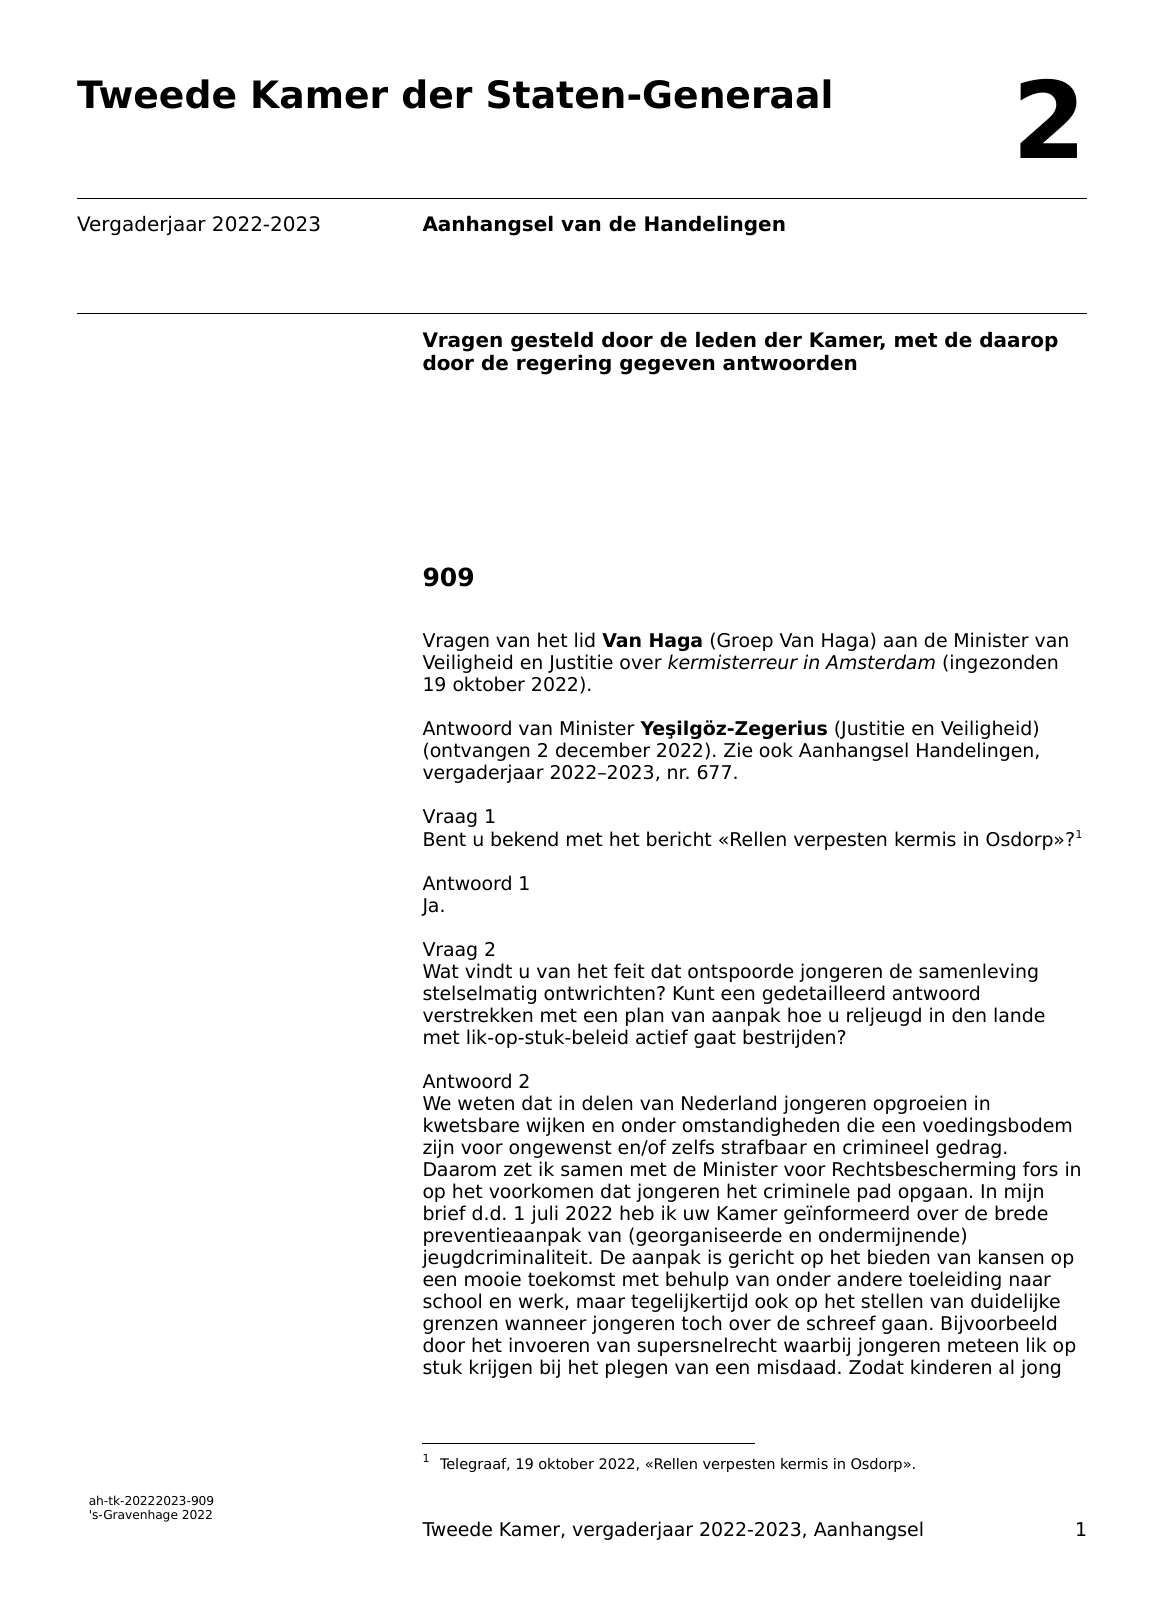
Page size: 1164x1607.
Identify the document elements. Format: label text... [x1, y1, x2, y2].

table_header Tweede Kamer der Staten-Generaal [77, 59, 886, 198]
table_cell Vergaderjaar 2022-2023 [77, 199, 422, 313]
text Vraag 2 [422, 939, 1087, 961]
text Daarom zet ik samen met de Minister voor Rechtsbescherming fors in op het voorkomen dat jongeren het criminele pad opgaan. In mijn brief d.d. 1 juli 2022 heb ik uw Kamer geïnformeerd over de brede preventieaanpak van (georganiseerde en ondermijnende) jeugdcriminaliteit. De aanpak is gericht op het bieden van kansen op een mooie toekomst met behulp van onder andere toeleiding naar school en werk, maar tegelijkertijd ook op het stellen van duidelijke grenzen wanneer jongeren toch over de schreef gaan. Bijvoorbeeld door het invoeren van supersnelrecht waarbij jongeren meteen lik op stuk krijgen bij het plegen van een misdaad. Zodat kinderen al jong [422, 1159, 1087, 1378]
text Telegraaf, 19 oktober 2022, «Rellen verpesten kermis in Osdorp». [422, 1452, 1087, 1474]
text Ja. [422, 894, 1087, 917]
text We weten dat in delen van Nederland jongeren opgroeien in kwetsbare wijken en onder omstandigheden die een voedingsbodem zijn voor ongewenst en/of zelfs strafbaar en crimineel gedrag. [422, 1093, 1087, 1159]
table_header 2 [886, 59, 1087, 198]
table_cell Vragen gesteld door de leden der Kamer, met de daarop door de regering gegeven antwoorden [422, 314, 1087, 375]
text 's-Gravenhage 2022 [88, 1508, 323, 1522]
text Antwoord 1 [422, 873, 1087, 894]
text 909 [422, 563, 1087, 592]
text Vragen van het lid Van Haga (Groep Van Haga) aan de Minister van Veiligheid en Justitie over kermisterreur in Amsterdam (ingezonden 19 oktober 2022). [422, 630, 1087, 696]
text ah-tk-20222023-909 [88, 1494, 323, 1508]
text Antwoord van Minister Yeşilgöz-Zegerius (Justitie en Veiligheid) (ontvangen 2 december 2022). Zie ook Aanhangsel Handelingen, vergaderjaar 2022–2023, nr. 677. [422, 718, 1087, 784]
table_cell Aanhangsel van de Handelingen [422, 199, 1087, 313]
text Bent u bekend met het bericht «Rellen verpesten kermis in Osdorp»? [422, 828, 1087, 850]
text Vraag 1 [422, 806, 1087, 828]
text Wat vindt u van het feit dat ontspoorde jongeren de samenleving stelselmatig ontwrichten? Kunt een gedetailleerd antwoord verstrekken met een plan van aanpak hoe u reljeugd in den lande met lik-op-stuk-beleid actief gaat bestrijden? [422, 961, 1087, 1049]
table_cell [77, 314, 422, 375]
text Antwoord 2 [422, 1071, 1087, 1093]
